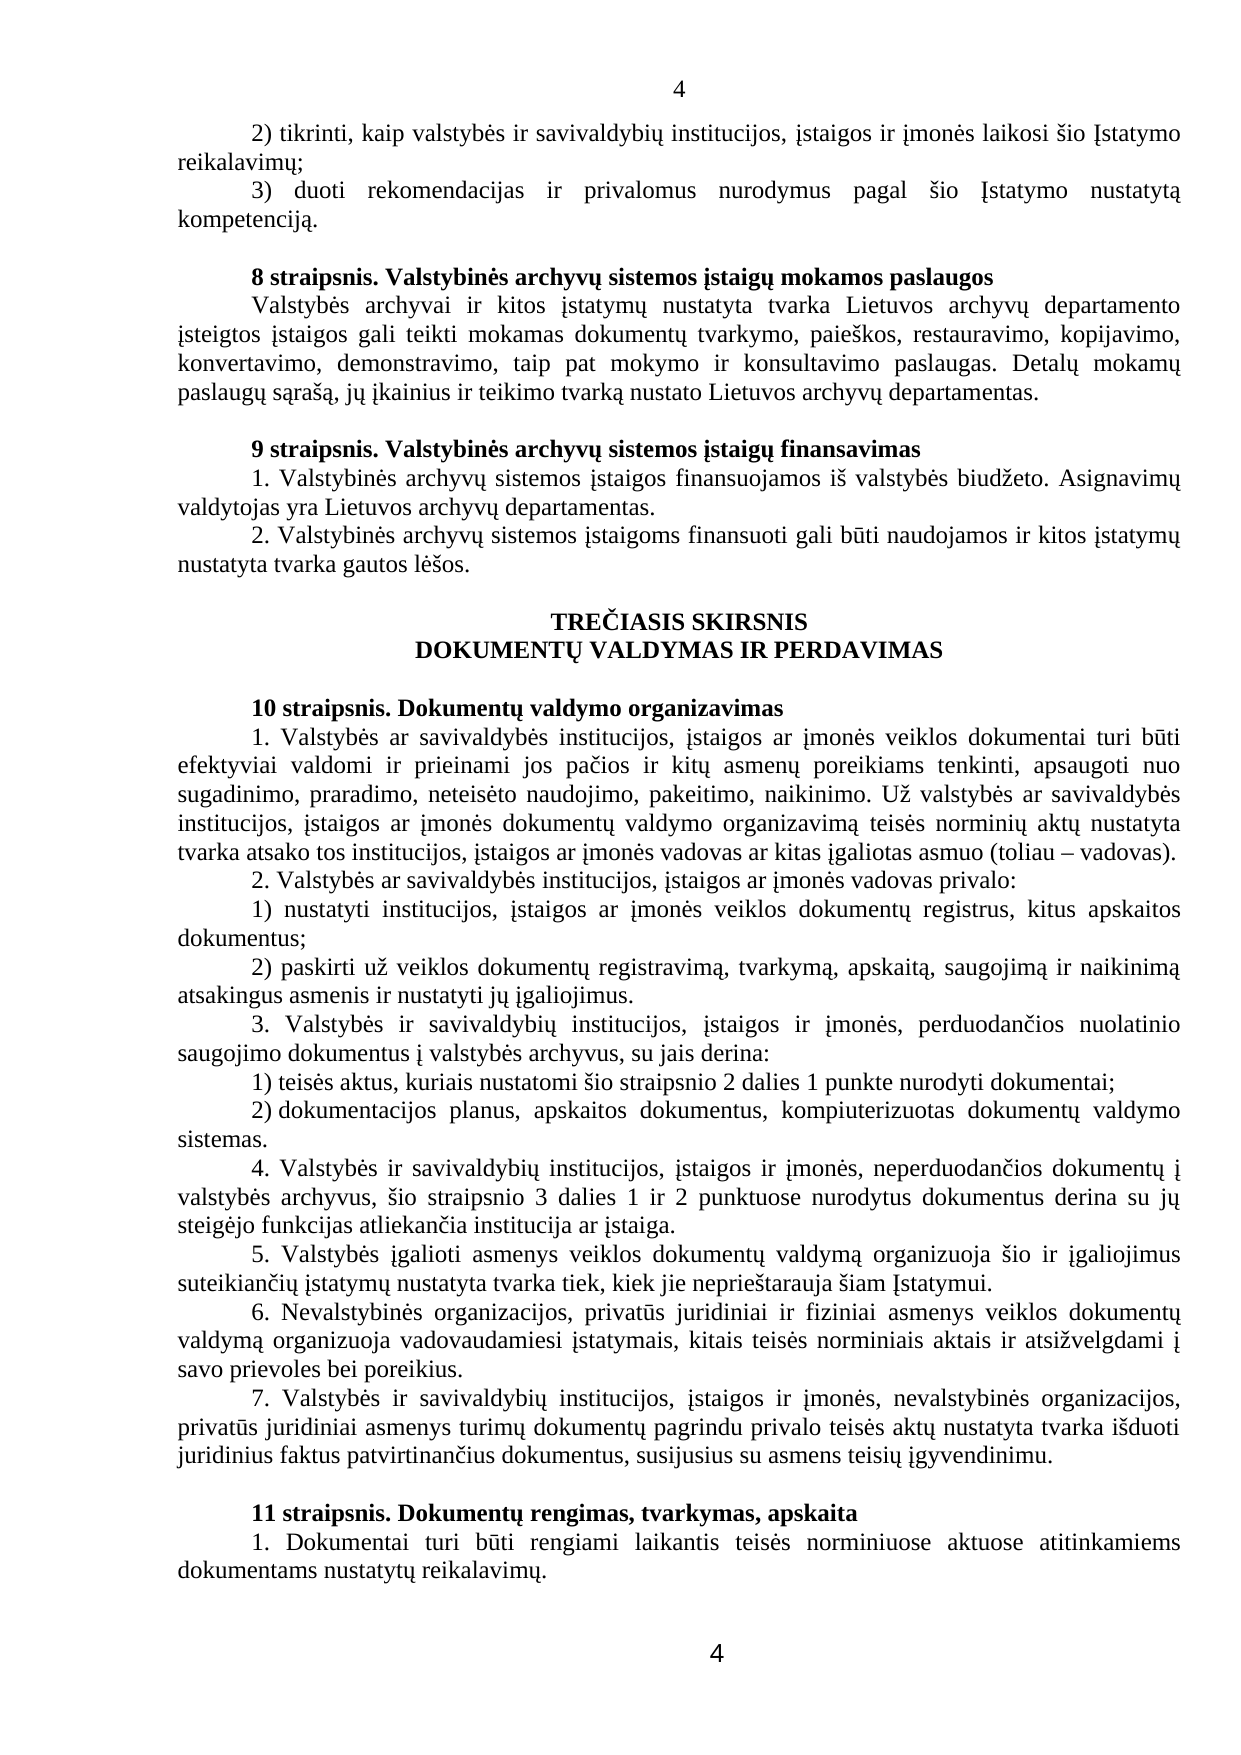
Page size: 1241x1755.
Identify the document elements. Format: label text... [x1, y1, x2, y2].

text 1) nustatyti institucijos, įstaigos ar įmonės veiklos dokumentų registrus, kitus apskaitos dokumentus; [177, 894, 1181, 952]
text 1. Valstybinės archyvų sistemos įstaigos finansuojamos iš valstybės biudžeto. Asignavimų valdytojas yra Lietuvos archyvų departamentas. [177, 463, 1181, 521]
text 3) duoti rekomendacijas ir privalomus nurodymus pagal šio Įstatymo nustatytą kompetenciją. [177, 176, 1181, 233]
text 2) dokumentacijos planus, apskaitos dokumentus, kompiuterizuotas dokumentų valdymo sistemas. [177, 1096, 1181, 1153]
text DOKUMENTŲ VALDYMAS IR PERDAVIMAS [177, 636, 1181, 664]
text TREČIASIS SKIRSNIS [177, 607, 1181, 636]
text 1. Dokumentai turi būti rengiami laikantis teisės norminiuose aktuose atitinkamiems dokumentams nustatytų reikalavimų. [177, 1527, 1181, 1584]
text 9 straipsnis. Valstybinės archyvų sistemos įstaigų finansavimas [177, 434, 1181, 463]
text Valstybės archyvai ir kitos įstatymų nustatyta tvarka Lietuvos archyvų departamento įsteigtos įstaigos gali teikti mokamas dokumentų tvarkymo, paieškos, restauravimo, kopijavimo, konvertavimo, demonstravimo, taip pat mokymo ir konsultavimo paslaugas. Detalų mokamų paslaugų sąrašą, jų įkainius ir teikimo tvarką nustato Lietuvos archyvų departamentas. [177, 291, 1181, 406]
text 5. Valstybės įgalioti asmenys veiklos dokumentų valdymą organizuoja šio ir įgaliojimus suteikiančių įstatymų nustatyta tvarka tiek, kiek jie neprieštarauja šiam Įstatymui. [177, 1239, 1181, 1297]
text 2. Valstybinės archyvų sistemos įstaigoms finansuoti gali būti naudojamos ir kitos įstatymų nustatyta tvarka gautos lėšos. [177, 521, 1181, 578]
text 6. Nevalstybinės organizacijos, privatūs juridiniai ir fiziniai asmenys veiklos dokumentų valdymą organizuoja vadovaudamiesi įstatymais, kitais teisės norminiais aktais ir atsižvelgdami į savo prievoles bei poreikius. [177, 1297, 1181, 1383]
text 10 straipsnis. Dokumentų valdymo organizavimas [177, 693, 1181, 722]
text 4. Valstybės ir savivaldybių institucijos, įstaigos ir įmonės, neperduodančios dokumentų į valstybės archyvus, šio straipsnio 3 dalies 1 ir 2 punktuose nurodytus dokumentus derina su jų steigėjo funkcijas atliekančia institucija ar įstaiga. [177, 1153, 1181, 1239]
text 2) paskirti už veiklos dokumentų registravimą, tvarkymą, apskaitą, saugojimą ir naikinimą atsakingus asmenis ir nustatyti jų įgaliojimus. [177, 952, 1181, 1009]
text 8 straipsnis. Valstybinės archyvų sistemos įstaigų mokamos paslaugos [177, 262, 1181, 291]
text 1. Valstybės ar savivaldybės institucijos, įstaigos ar įmonės veiklos dokumentai turi būti efektyviai valdomi ir prieinami jos pačios ir kitų asmenų poreikiams tenkinti, apsaugoti nuo sugadinimo, praradimo, neteisėto naudojimo, pakeitimo, naikinimo. Už valstybės ar savivaldybės institucijos, įstaigos ar įmonės dokumentų valdymo organizavimą teisės norminių aktų nustatyta tvarka atsako tos institucijos, įstaigos ar įmonės vadovas ar kitas įgaliotas asmuo (toliau – vadovas). [177, 722, 1181, 866]
text 2. Valstybės ar savivaldybės institucijos, įstaigos ar įmonės vadovas privalo: [177, 866, 1181, 894]
text 2) tikrinti, kaip valstybės ir savivaldybių institucijos, įstaigos ir įmonės laikosi šio Įstatymo reikalavimų; [177, 118, 1181, 176]
text 7. Valstybės ir savivaldybių institucijos, įstaigos ir įmonės, nevalstybinės organizacijos, privatūs juridiniai asmenys turimų dokumentų pagrindu privalo teisės aktų nustatyta tvarka išduoti juridinius faktus patvirtinančius dokumentus, susijusius su asmens teisių įgyvendinimu. [177, 1383, 1181, 1469]
text 11 straipsnis. Dokumentų rengimas, tvarkymas, apskaita [177, 1498, 1181, 1527]
text 1) teisės aktus, kuriais nustatomi šio straipsnio 2 dalies 1 punkte nurodyti dokumentai; [177, 1067, 1181, 1096]
text 3. Valstybės ir savivaldybių institucijos, įstaigos ir įmonės, perduodančios nuolatinio saugojimo dokumentus į valstybės archyvus, su jais derina: [177, 1009, 1181, 1067]
